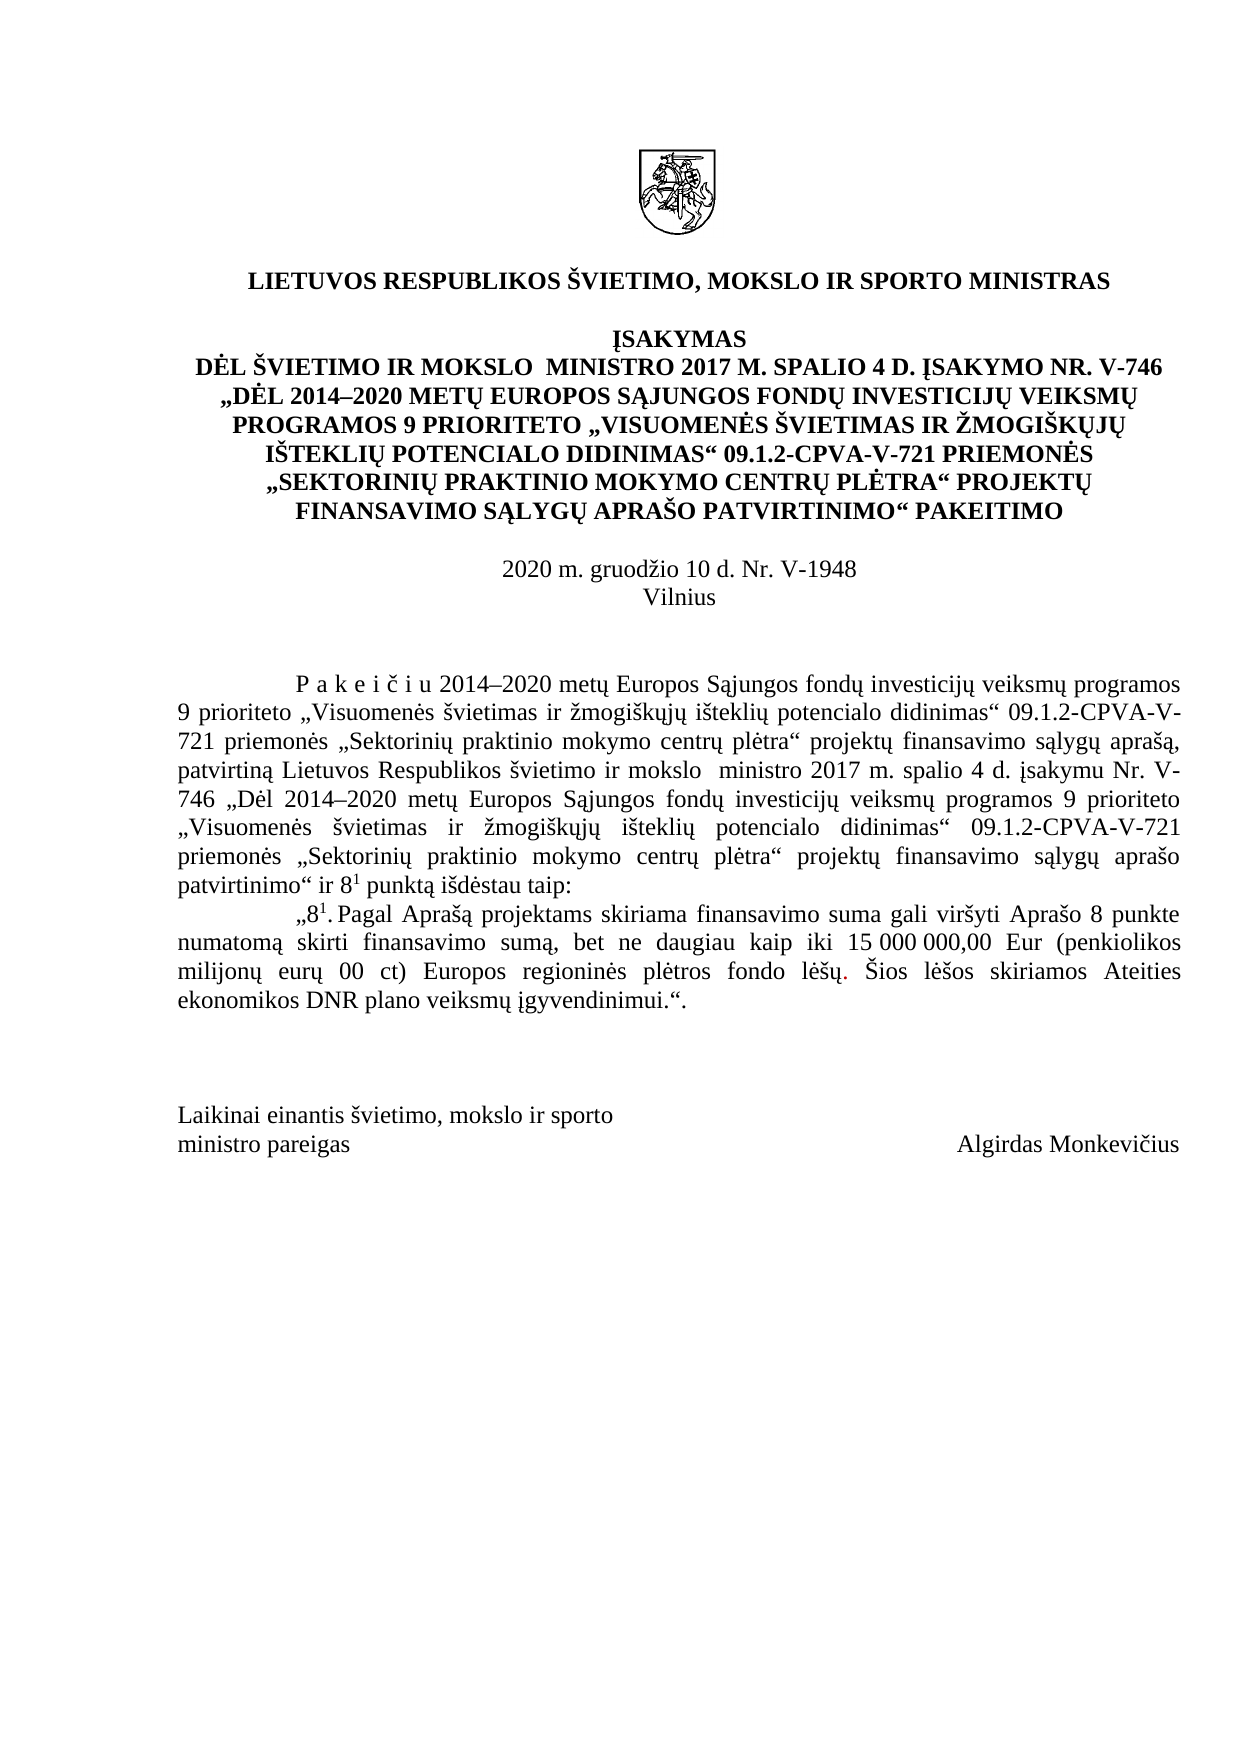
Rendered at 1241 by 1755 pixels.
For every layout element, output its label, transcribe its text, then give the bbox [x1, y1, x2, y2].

text ĮSAKYMAS [177, 324, 1181, 352]
text ministro pareigas Algirdas Monkevičius [177, 1129, 1181, 1157]
text LIETUVOS RESPUBLIKOS ŠVIETIMO, MOKSLO IR SPORTO MINISTRAS [177, 266, 1181, 295]
text Laikinai einantis švietimo, mokslo ir sporto [177, 1100, 1181, 1129]
text Vilnius [177, 582, 1181, 611]
text P a k e i č i u 2014–2020 metų Europos Sąjungos fondų investicijų veiksmų programos 9 prioriteto „Visuomenės švietimas ir žmogiškųjų išteklių potencialo didinimas“ 09.1.2-CPVA-V-721 priemonės „Sektorinių praktinio mokymo centrų plėtra“ projektų finansavimo sąlygų aprašą, patvirtiną Lietuvos Respublikos švietimo ir mokslo ministro 2017 m. spalio 4 d. įsakymu Nr. V-746 „Dėl 2014–2020 metų Europos Sąjungos fondų investicijų veiksmų programos 9 prioriteto „Visuomenės švietimas ir žmogiškųjų išteklių potencialo didinimas“ 09.1.2-CPVA-V-721 priemonės „Sektorinių praktinio mokymo centrų plėtra“ projektų finansavimo sąlygų aprašo patvirtinimo“ ir 81 punktą išdėstau taip: [177, 669, 1181, 899]
text „81. Pagal Aprašą projektams skiriama finansavimo suma gali viršyti Aprašo 8 punkte numatomą skirti finansavimo sumą, bet ne daugiau kaip iki 15 000 000,00 Eur (penkiolikos milijonų eurų 00 ct) Europos regioninės plėtros fondo lėšų. Šios lėšos skiriamos Ateities ekonomikos DNR plano veiksmų įgyvendinimui.“. [177, 899, 1181, 1014]
text DĖL ŠVIETIMO IR MOKSLO MINISTRO 2017 M. SPALIO 4 D. ĮSAKYMO NR. V-746 „DĖL 2014–2020 METŲ EUROPOS SĄJUNGOS FONDŲ INVESTICIJŲ VEIKSMŲ PROGRAMOS 9 PRIORITETO „VISUOMENĖS ŠVIETIMAS IR ŽMOGIŠKŲJŲ IŠTEKLIŲ POTENCIALO DIDINIMAS“ 09.1.2-CPVA-V-721 PRIEMONĖS „SEKTORINIŲ PRAKTINIO MOKYMO CENTRŲ PLĖTRA“ PROJEKTŲ FINANSAVIMO SĄLYGŲ APRAŠO PATVIRTINIMO“ PAKEITIMO [177, 352, 1181, 525]
text 2020 m. gruodžio 10 d. Nr. V-1948 [177, 554, 1181, 582]
